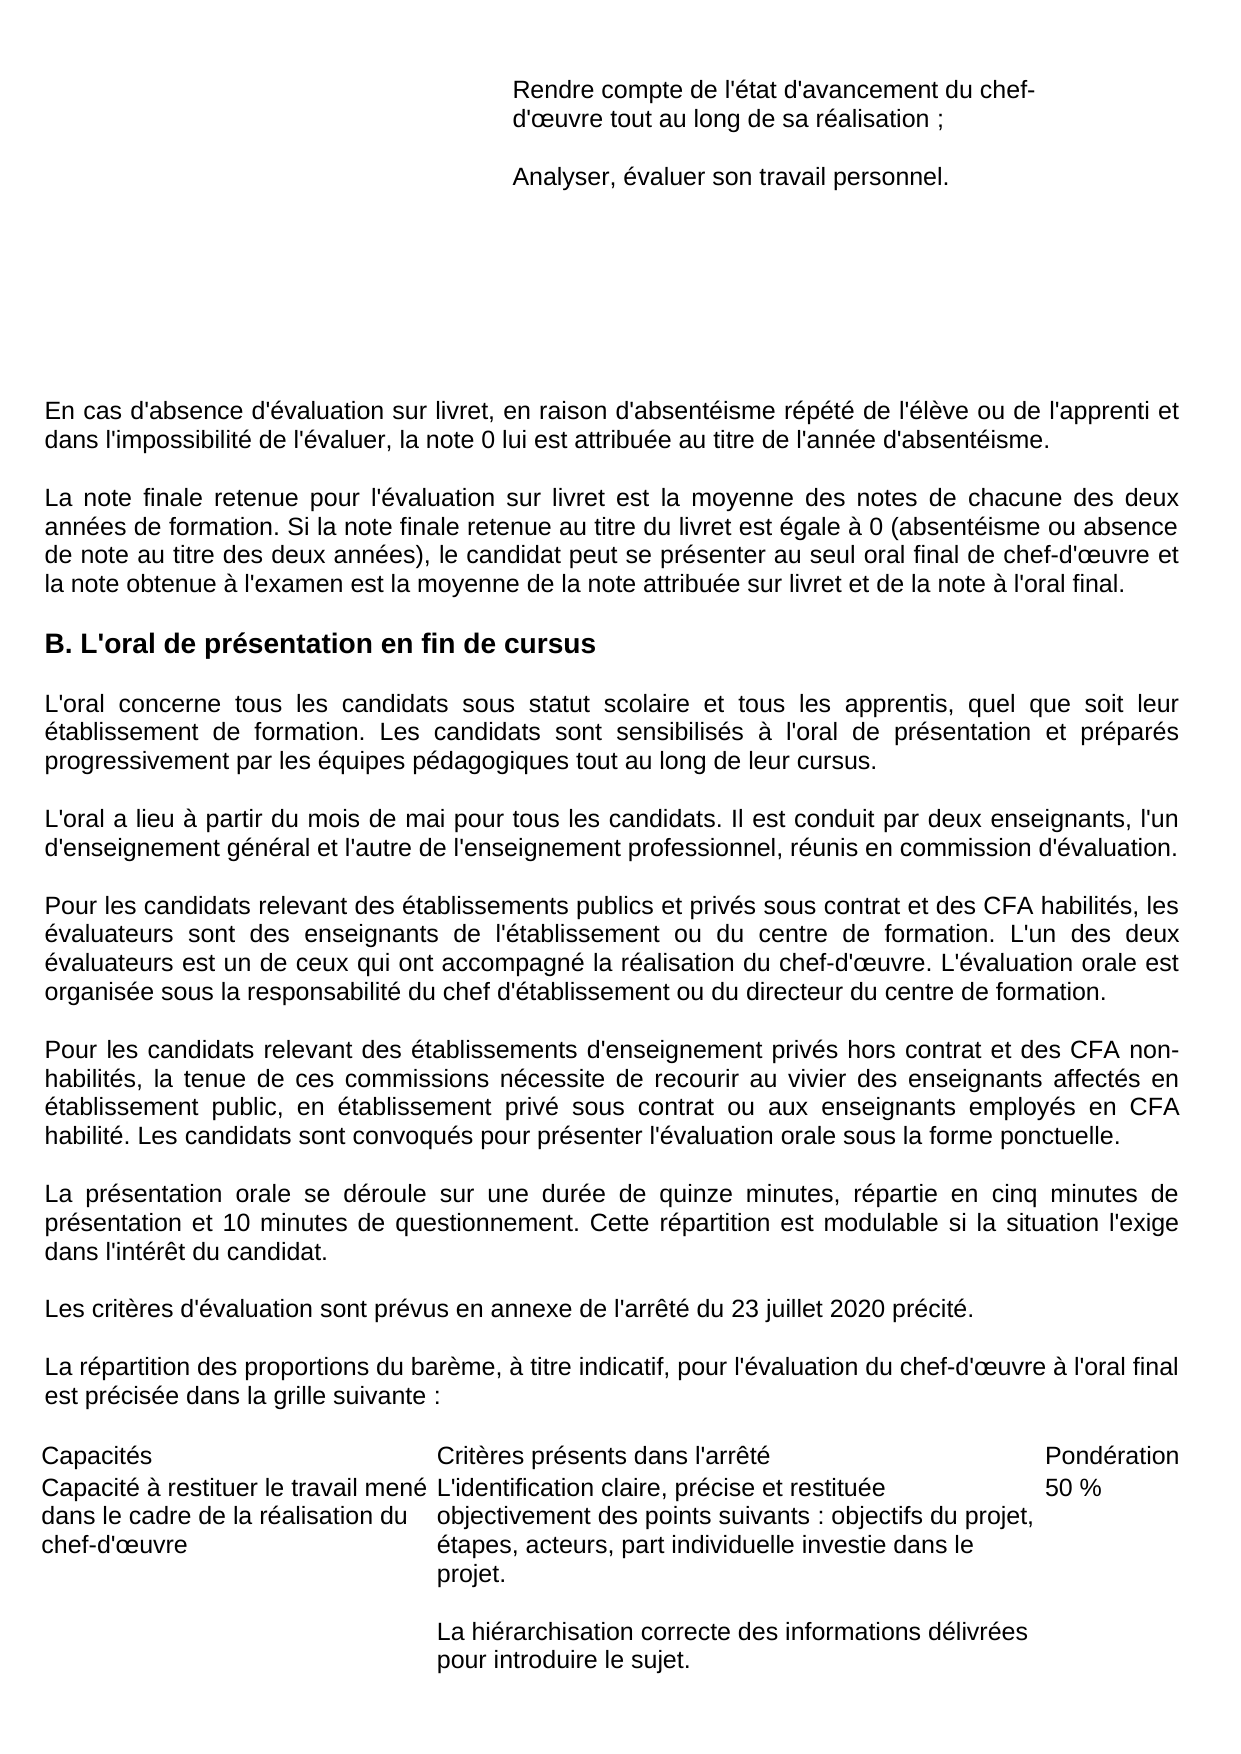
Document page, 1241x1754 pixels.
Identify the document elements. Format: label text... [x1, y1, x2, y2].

table_header Pondération [1043, 1439, 1186, 1471]
table_cell [40, 192, 163, 236]
table_cell [406, 323, 1186, 367]
table_cell [40, 280, 163, 323]
table_cell [163, 280, 284, 323]
table_cell Rendre compte de l'état d'avancement du chef-d'œuvre tout au long de sa réalisation ; Analyser, évaluer son travail personnel. [511, 44, 1043, 192]
table_cell 50 % [1043, 1471, 1186, 1705]
table_cell [406, 192, 1186, 236]
text En cas d'absence d'évaluation sur livret, en raison d'absentéisme répété de l'élève ou de l'apprenti et dans l'impossibilité de l'évaluer, la note 0 lui est attribuée au titre de l'année d'absentéisme. [44, 396, 1181, 454]
table_cell [284, 192, 406, 236]
table_cell [40, 236, 163, 279]
text La présentation orale se déroule sur une durée de quinze minutes, répartie en cinq minutes de présentation et 10 minutes de questionnement. Cette répartition est modulable si la situation l'exige dans l'intérêt du candidat. [44, 1179, 1181, 1265]
table_cell [284, 323, 406, 367]
table_cell Capacité à restituer le travail mené dans le cadre de la réalisation du chef-d'œuvre [40, 1471, 435, 1705]
text Pour les candidats relevant des établissements publics et privés sous contrat et des CFA habilités, les évaluateurs sont des enseignants de l'établissement ou du centre de formation. L'un des deux évaluateurs est un de ceux qui ont accompagné la réalisation du chef-d'œuvre. L'évaluation orale est organisée sous la responsabilité du chef d'établissement ou du directeur du centre de formation. [44, 891, 1181, 1006]
table_header Critères présents dans l'arrêté [435, 1439, 1043, 1471]
table_cell [163, 192, 284, 236]
table_header Capacités [40, 1439, 435, 1471]
table_cell [1043, 44, 1186, 192]
table_cell [406, 236, 1186, 279]
table_cell [163, 323, 284, 367]
text La note finale retenue pour l'évaluation sur livret est la moyenne des notes de chacune des deux années de formation. Si la note finale retenue au titre du livret est égale à 0 (absentéisme ou absence de note au titre des deux années), le candidat peut se présenter au seul oral final de chef-d'œuvre et la note obtenue à l'examen est la moyenne de la note attribuée sur livret et de la note à l'oral final. [44, 483, 1181, 598]
table_cell L'identification claire, précise et restituée objectivement des points suivants : objectifs du projet, étapes, acteurs, part individuelle investie dans le projet. La hiérarchisation correcte des informations délivrées pour introduire le sujet. [435, 1471, 1043, 1705]
text Pour les candidats relevant des établissements d'enseignement privés hors contrat et des CFA non-habilités, la tenue de ces commissions nécessite de recourir au vivier des enseignants affectés en établissement public, en établissement privé sous contrat ou aux enseignants employés en CFA habilité. Les candidats sont convoqués pour présenter l'évaluation orale sous la forme ponctuelle. [44, 1035, 1181, 1150]
table_cell [406, 280, 1186, 323]
table_cell [163, 236, 284, 279]
table_cell [284, 280, 406, 323]
text Les critères d'évaluation sont prévus en annexe de l'arrêté du 23 juillet 2020 précité. [44, 1294, 1181, 1323]
text L'oral concerne tous les candidats sous statut scolaire et tous les apprentis, quel que soit leur établissement de formation. Les candidats sont sensibilisés à l'oral de présentation et préparés progressivement par les équipes pédagogiques tout au long de leur cursus. [44, 689, 1181, 775]
text La répartition des proportions du barème, à titre indicatif, pour l'évaluation du chef-d'œuvre à l'oral final est précisée dans la grille suivante : [44, 1352, 1181, 1410]
table_cell [40, 44, 511, 192]
text L'oral a lieu à partir du mois de mai pour tous les candidats. Il est conduit par deux enseignants, l'un d'enseignement général et l'autre de l'enseignement professionnel, réunis en commission d'évaluation. [44, 804, 1181, 862]
subtitle B. L'oral de présentation en fin de cursus [44, 627, 1181, 659]
table_cell [284, 236, 406, 279]
table_cell [40, 323, 163, 367]
